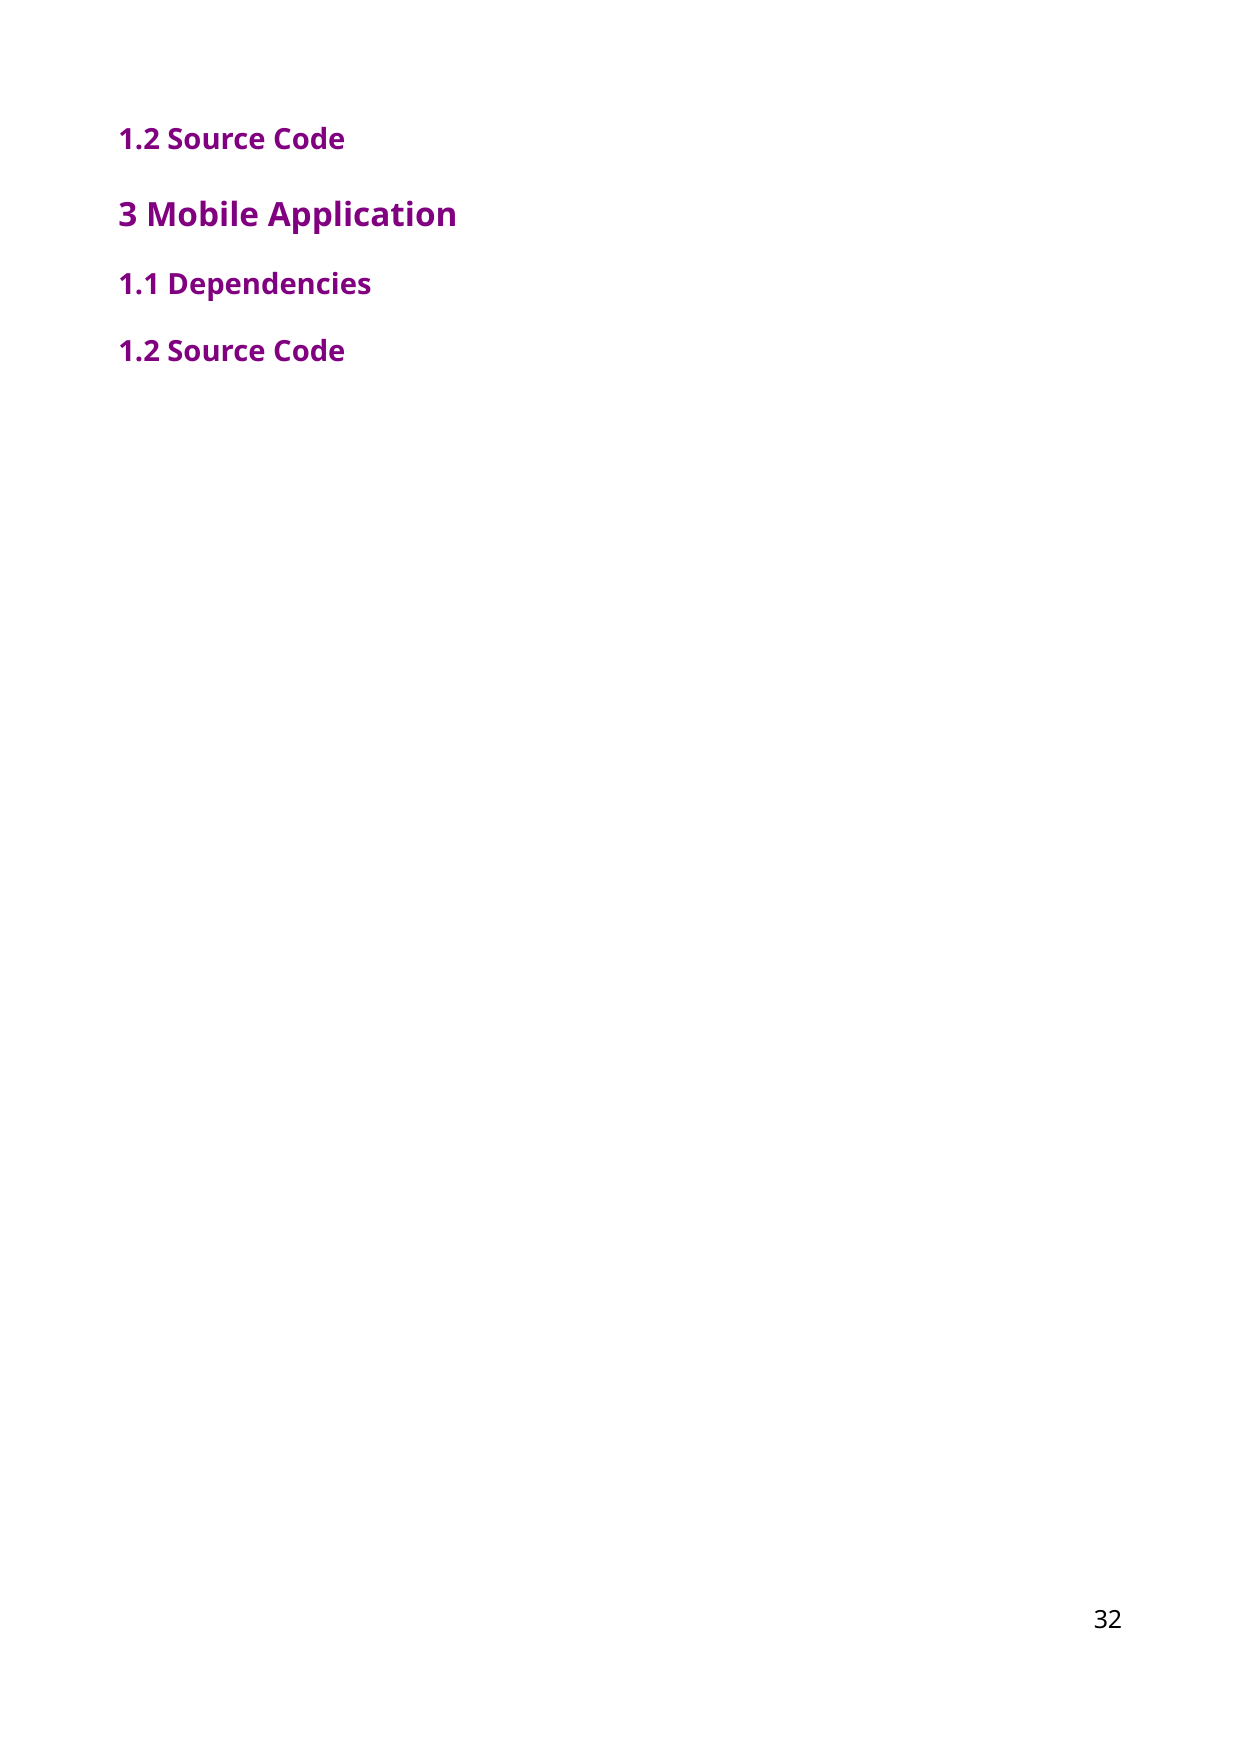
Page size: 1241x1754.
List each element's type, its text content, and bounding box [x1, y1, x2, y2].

subtitle 1.2 Source Code [118, 330, 1122, 370]
subtitle 1.1 Dependencies [118, 264, 1122, 303]
subtitle 1.2 Source Code [118, 118, 1122, 158]
subtitle 3 Mobile Application [118, 191, 1122, 237]
